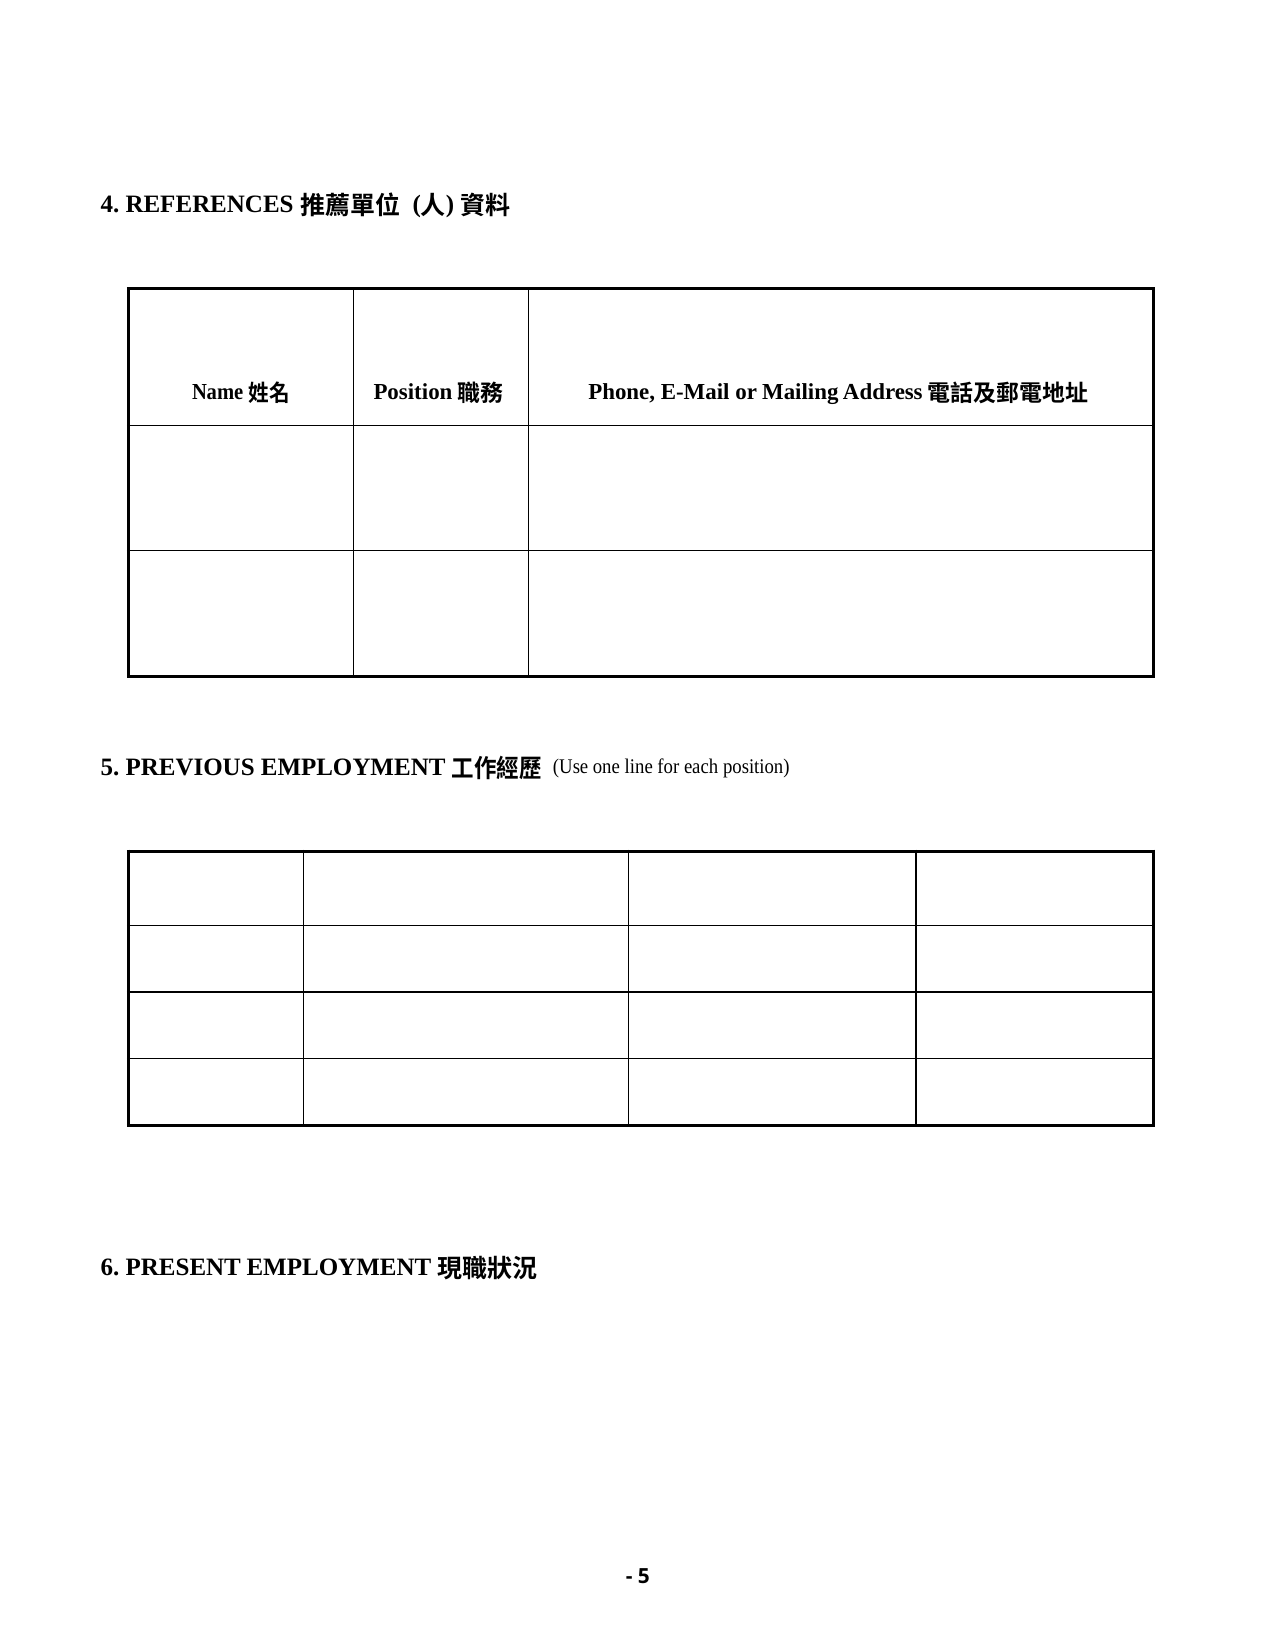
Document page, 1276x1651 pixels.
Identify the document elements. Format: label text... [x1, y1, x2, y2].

table_cell [130, 551, 353, 674]
table_cell [130, 926, 303, 991]
table_cell [529, 426, 1152, 549]
table_cell [917, 926, 1152, 991]
table_cell [130, 426, 353, 549]
table_header Name 姓名 [130, 290, 353, 424]
table_cell [354, 551, 528, 674]
table_cell [304, 926, 628, 991]
table_header Position職務 [354, 290, 528, 424]
table_cell [529, 551, 1152, 674]
table_cell [629, 926, 915, 991]
table_cell [354, 426, 528, 549]
text 6. PRESENT EMPLOYMENT 現職狀況 [100, 1224, 1135, 1287]
table_cell [917, 1059, 1152, 1124]
table_header Responsibilities 工作說明 [917, 853, 1152, 924]
table_header Phone, E-Mail or Mailing Address電話及郵電地址 [529, 290, 1152, 424]
table_cell [304, 993, 628, 1058]
text 4. REFERENCES 推薦單位 (人) 資料 [100, 162, 1135, 224]
table_cell [130, 993, 303, 1058]
table_header Period of Employment 服務期間 [629, 853, 915, 924]
table_cell [130, 1059, 303, 1124]
table_cell [629, 1059, 915, 1124]
table_cell [629, 993, 915, 1058]
table_header Position 職務 [130, 853, 303, 924]
text 5. PREVIOUS EMPLOYMENT 工作經歷 (Use one line for each position) [100, 724, 1135, 787]
table_cell [304, 1059, 628, 1124]
table_cell [917, 993, 1152, 1058]
table_header Company/Organization 機構名稱 [304, 853, 628, 924]
